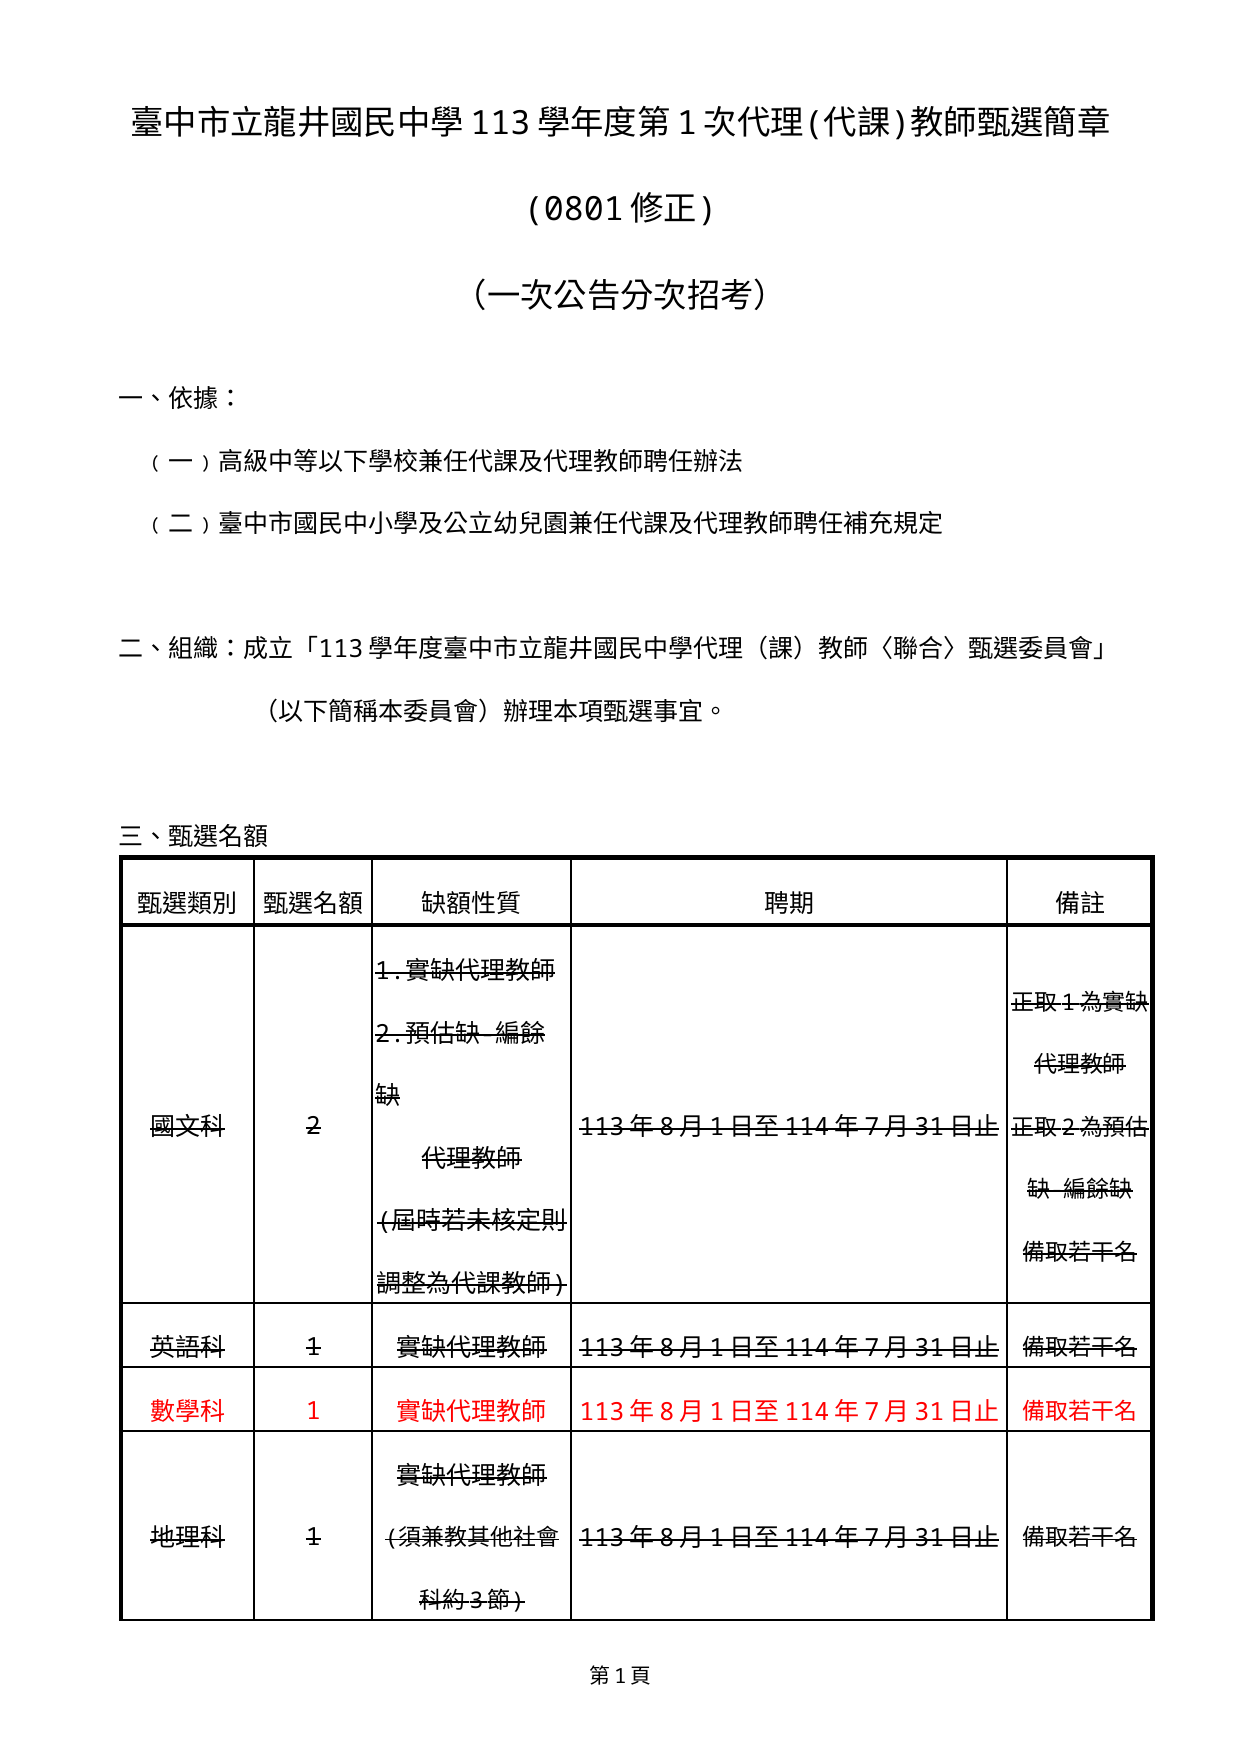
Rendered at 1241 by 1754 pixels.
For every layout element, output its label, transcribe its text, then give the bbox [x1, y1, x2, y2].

table_cell 英語科 [123, 1304, 253, 1366]
table_cell 1 [255, 1304, 371, 1366]
text （一次公告分次招考） [118, 251, 1122, 314]
text (0801修正) [118, 165, 1122, 227]
text （以下簡稱本委員會）辦理本項甄選事宜。 [118, 668, 1122, 730]
table_cell 國文科 [123, 927, 253, 1302]
table_header 聘期 [572, 860, 1006, 922]
table_cell 113年8月1日至114年7月31日止 [572, 1304, 1006, 1366]
table_cell 2 [255, 927, 371, 1302]
table_cell 113年8月1日至114年7月31日止 [572, 1432, 1006, 1619]
table_cell 1 [255, 1432, 371, 1619]
table_cell 實缺代理教師 [373, 1304, 570, 1366]
table_header 甄選名額 [255, 860, 371, 922]
text 三、甄選名額 [118, 793, 1122, 855]
table_cell 1.實缺代理教師2.預估缺-編餘缺 代理教師 (屆時若未核定則調整為代課教師) [373, 927, 570, 1302]
text ﹙二﹚臺中市國民中小學及公立幼兒園兼任代課及代理教師聘任補充規定 [143, 480, 1122, 543]
text ﹙一﹚高級中等以下學校兼任代課及代理教師聘任辦法 [143, 418, 1122, 480]
text 臺中市立龍井國民中學113學年度第1次代理(代課)教師甄選簡章 [118, 78, 1122, 141]
table_cell 113年8月1日至114年7月31日止 [572, 1368, 1006, 1430]
table_cell 數學科 [123, 1368, 253, 1430]
table_cell 實缺代理教師 [373, 1368, 570, 1430]
table_header 備註 [1008, 860, 1150, 922]
text 二、組織：成立「113學年度臺中市立龍井國民中學代理（課）教師〈聯合〉甄選委員會」 [118, 605, 1122, 668]
table_cell 實缺代理教師 (須兼教其他社會科約3節) [373, 1432, 570, 1619]
table_cell 113年8月1日至114年7月31日止 [572, 927, 1006, 1302]
table_cell 備取若干名 [1008, 1368, 1150, 1430]
table_cell 地理科 [123, 1432, 253, 1619]
table_header 甄選類別 [123, 860, 253, 922]
table_header 缺額性質 [373, 860, 570, 922]
text 一、依據： [118, 355, 1122, 418]
table_cell 備取若干名 [1008, 1432, 1150, 1619]
table_cell 備取若干名 [1008, 1304, 1150, 1366]
table_cell 1 [255, 1368, 371, 1430]
table_cell 正取1為實缺代理教師 正取2為預估缺-編餘缺 備取若干名 [1008, 927, 1150, 1302]
